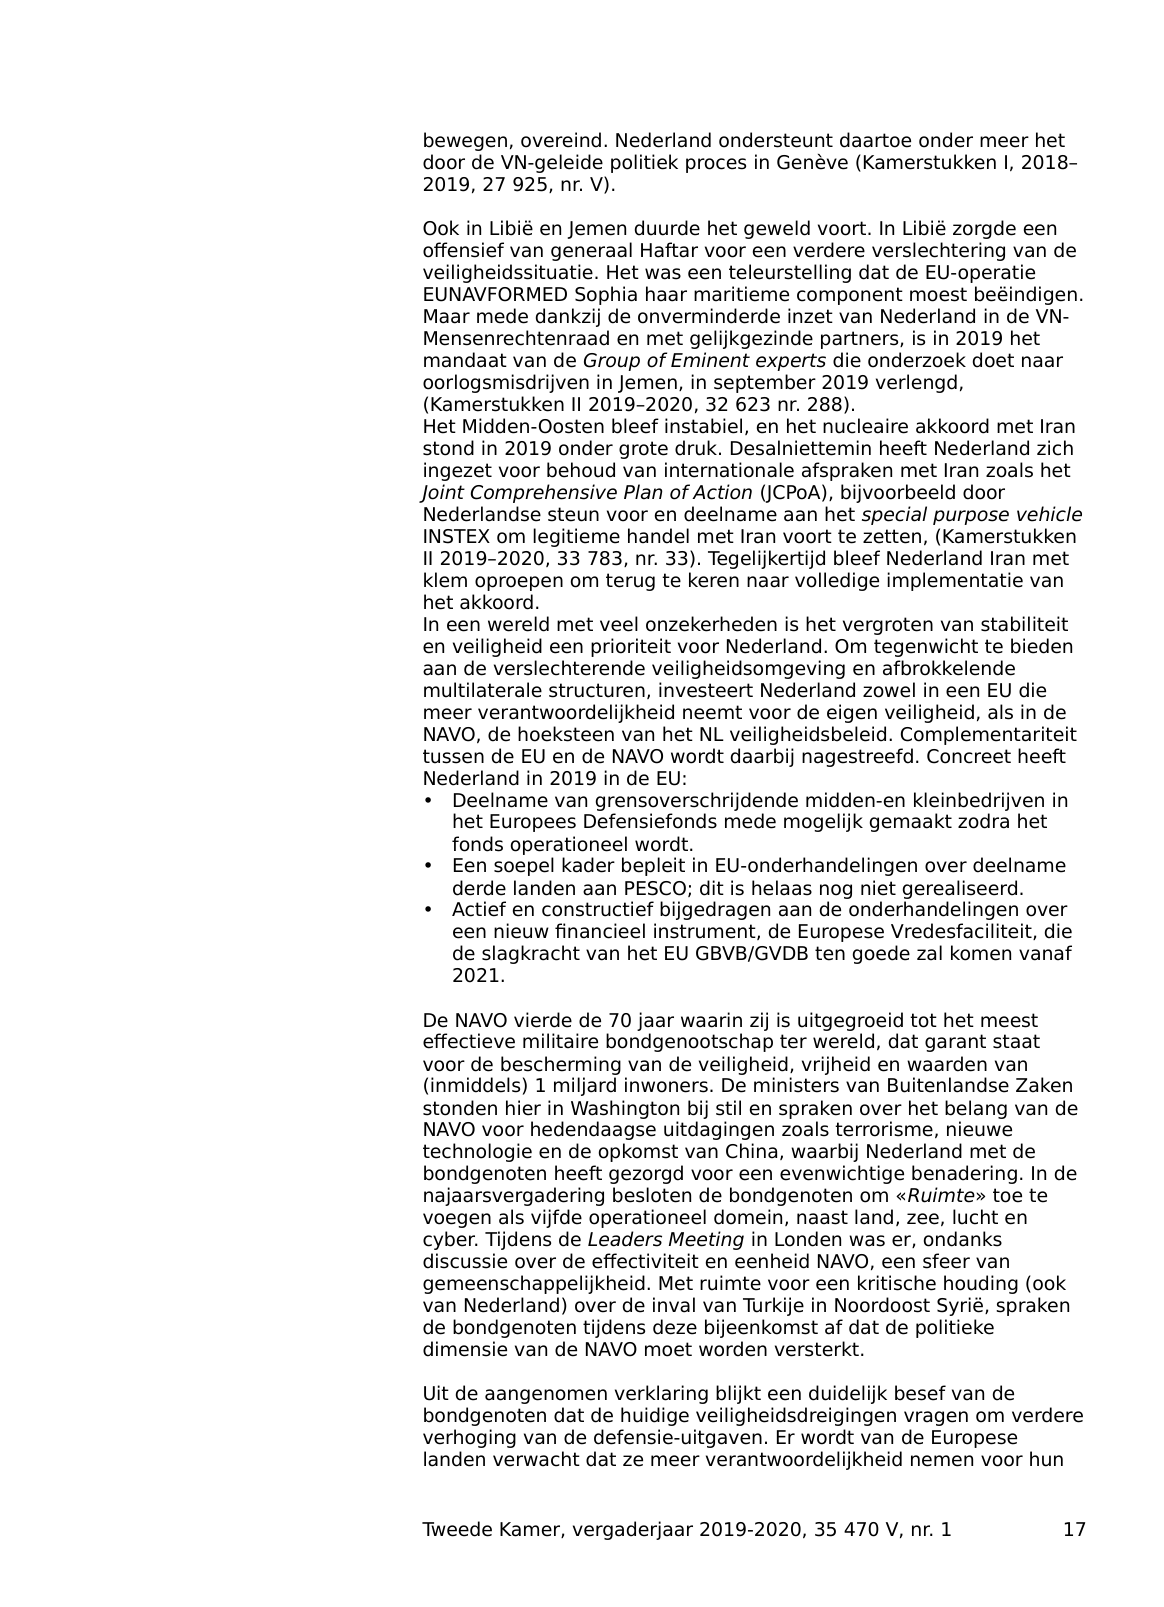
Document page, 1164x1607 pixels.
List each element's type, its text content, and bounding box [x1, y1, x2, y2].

text Ook in Libië en Jemen duurde het geweld voort. In Libië zorgde een offensief van generaal Haftar voor een verdere verslechtering van de veiligheidssituatie. Het was een teleurstelling dat de EU-operatie EUNAVFORMED Sophia haar maritieme component moest beëindigen. [422, 218, 1087, 306]
text Maar mede dankzij de onverminderde inzet van Nederland in de VN-Mensenrechtenraad en met gelijkgezinde partners, is in 2019 het mandaat van de Group of Eminent experts die onderzoek doet naar oorlogsmisdrijven in Jemen, in september 2019 verlengd, (Kamerstukken II 2019–2020, 32 623 nr. 288). [422, 306, 1087, 416]
text In een wereld met veel onzekerheden is het vergroten van stabiliteit en veiligheid een prioriteit voor Nederland. Om tegenwicht te bieden aan de verslechterende veiligheidsomgeving en afbrokkelende multilaterale structuren, investeert Nederland zowel in een EU die meer verantwoordelijkheid neemt voor de eigen veiligheid, als in de NAVO, de hoeksteen van het NL veiligheidsbeleid. Complementariteit tussen de EU en de NAVO wordt daarbij nagestreefd. Concreet heeft Nederland in 2019 in de EU: [422, 614, 1087, 789]
text • Actief en constructief bijgedragen aan de onderhandelingen over een nieuw financieel instrument, de Europese Vredesfaciliteit, die de slagkracht van het EU GBVB/GVDB ten goede zal komen vanaf 2021. [422, 899, 1087, 987]
text bewegen, overeind. Nederland ondersteunt daartoe onder meer het door de VN-geleide politiek proces in Genève (Kamerstukken I, 2018–2019, 27 925, nr. V). [422, 130, 1087, 196]
text Uit de aangenomen verklaring blijkt een duidelijk besef van de bondgenoten dat de huidige veiligheidsdreigingen vragen om verdere verhoging van de defensie-uitgaven. Er wordt van de Europese landen verwacht dat ze meer verantwoordelijkheid nemen voor hun [422, 1383, 1087, 1471]
text • Deelname van grensoverschrijdende midden-en kleinbedrijven in het Europees Defensiefonds mede mogelijk gemaakt zodra het fonds operationeel wordt. [422, 789, 1087, 855]
text De NAVO vierde de 70 jaar waarin zij is uitgegroeid tot het meest effectieve militaire bondgenootschap ter wereld, dat garant staat voor de bescherming van de veiligheid, vrijheid en waarden van (inmiddels) 1 miljard inwoners. De ministers van Buitenlandse Zaken stonden hier in Washington bij stil en spraken over het belang van de NAVO voor hedendaagse uitdagingen zoals terrorisme, nieuwe technologie en de opkomst van China, waarbij Nederland met de bondgenoten heeft gezorgd voor een evenwichtige benadering. In de najaarsvergadering besloten de bondgenoten om «Ruimte» toe te voegen als vijfde operationeel domein, naast land, zee, lucht en cyber. Tijdens de Leaders Meeting in Londen was er, ondanks discussie over de effectiviteit en eenheid NAVO, een sfeer van gemeenschappelijkheid. Met ruimte voor een kritische houding (ook van Nederland) over de inval van Turkije in Noordoost Syrië, spraken de bondgenoten tijdens deze bijeenkomst af dat de politieke dimensie van de NAVO moet worden versterkt. [422, 1009, 1087, 1361]
text • Een soepel kader bepleit in EU-onderhandelingen over deelname derde landen aan PESCO; dit is helaas nog niet gerealiseerd. [422, 855, 1087, 899]
text Het Midden-Oosten bleef instabiel, en het nucleaire akkoord met Iran stond in 2019 onder grote druk. Desalniettemin heeft Nederland zich ingezet voor behoud van internationale afspraken met Iran zoals het Joint Comprehensive Plan of Action (JCPoA), bijvoorbeeld door Nederlandse steun voor en deelname aan het special purpose vehicle INSTEX om legitieme handel met Iran voort te zetten, (Kamerstukken II 2019–2020, 33 783, nr. 33). Tegelijkertijd bleef Nederland Iran met klem oproepen om terug te keren naar volledige implementatie van het akkoord. [422, 416, 1087, 614]
